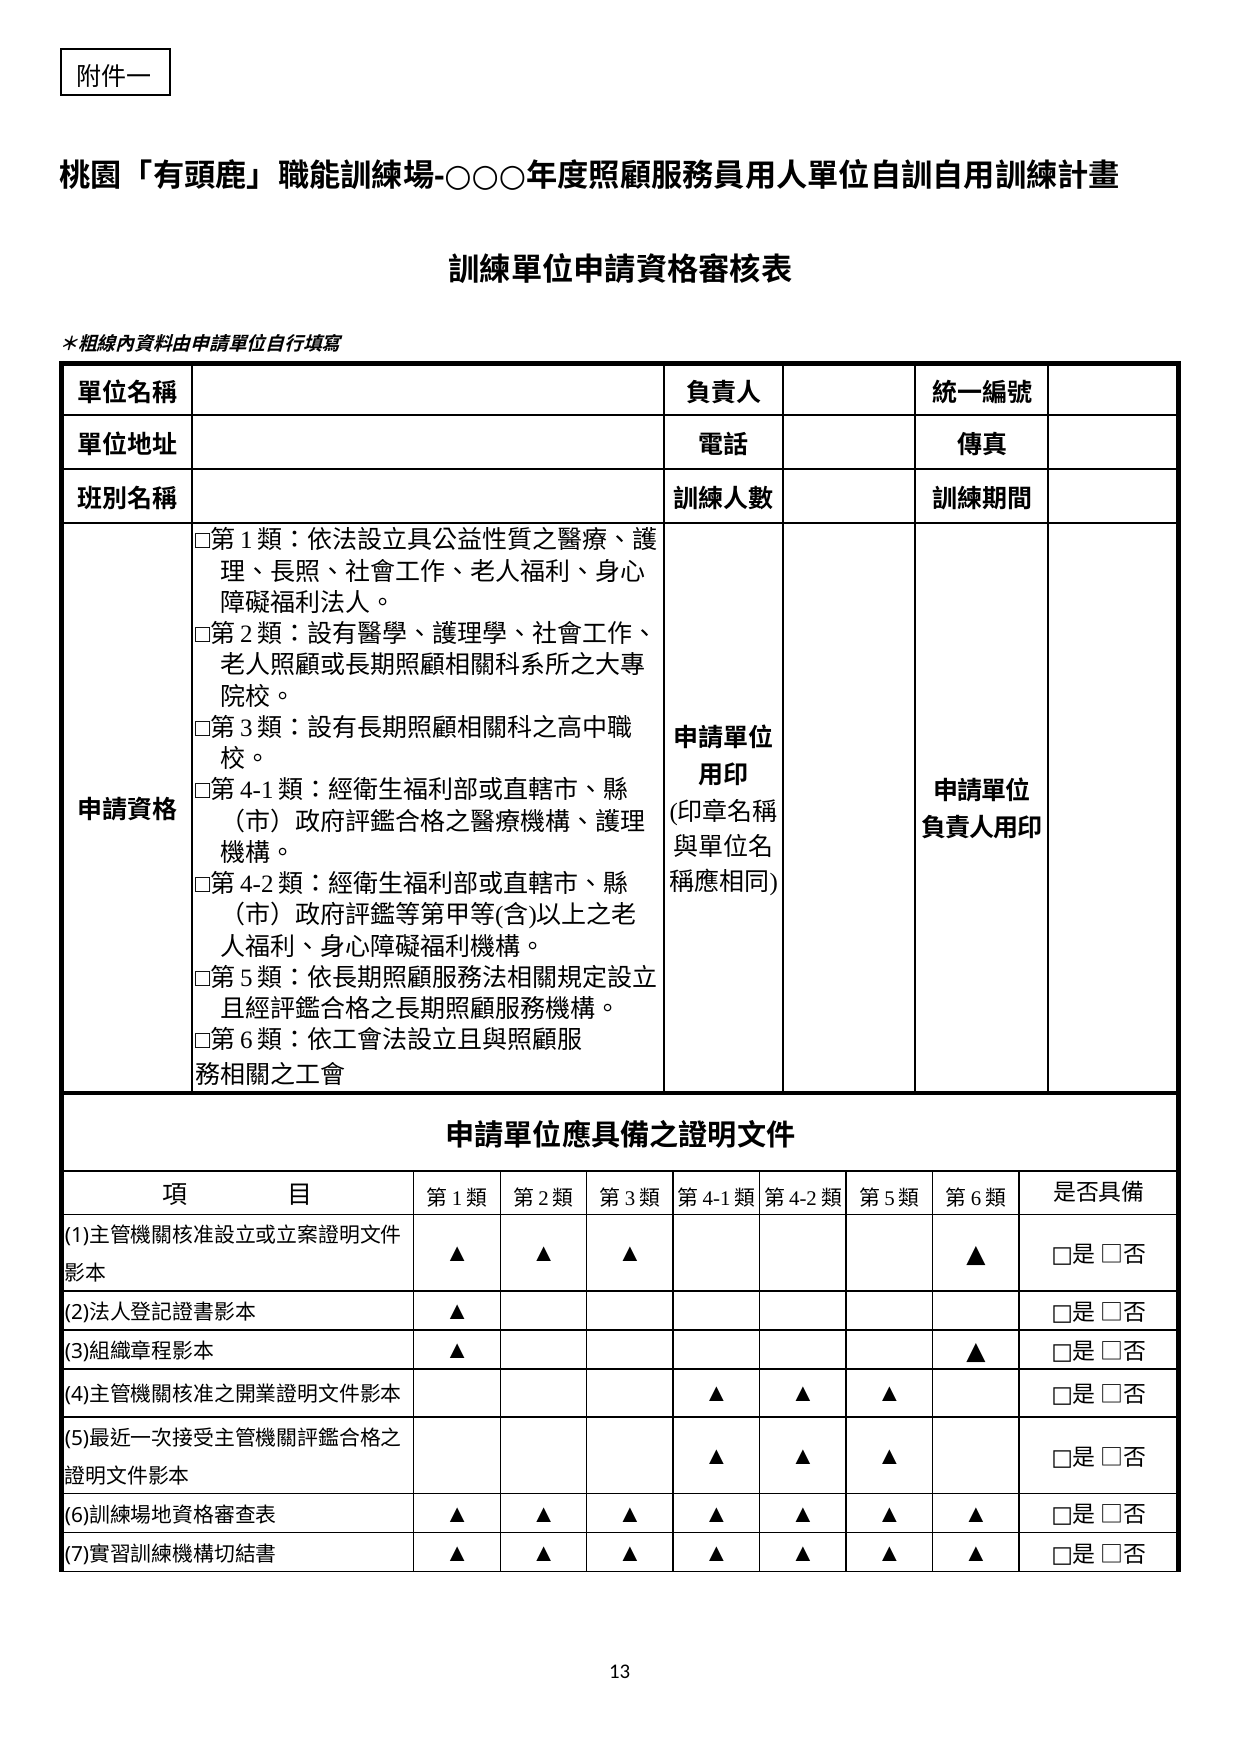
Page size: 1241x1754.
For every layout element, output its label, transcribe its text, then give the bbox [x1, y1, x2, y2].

table_cell [847, 1215, 932, 1290]
table_cell ▲ [933, 1494, 1018, 1532]
table_cell □是 □否 [1020, 1331, 1176, 1368]
table_cell 項 目 [64, 1172, 413, 1213]
table_cell 第3類 [587, 1172, 672, 1213]
table_cell [847, 1331, 932, 1368]
table_cell ▲ [414, 1331, 500, 1368]
table_cell (7)實習訓練機構切結書 [64, 1533, 413, 1571]
table_cell [193, 416, 663, 468]
table_cell □是 □否 [1020, 1494, 1176, 1532]
table_cell ▲ [674, 1533, 759, 1571]
table_cell ▲ [587, 1215, 672, 1290]
table_cell 是否具備 [1020, 1172, 1176, 1213]
table_cell [414, 1370, 500, 1416]
table_cell [760, 1215, 845, 1290]
table_header [193, 366, 663, 414]
table_cell [674, 1331, 759, 1368]
table_cell [674, 1292, 759, 1329]
table_cell [501, 1292, 586, 1329]
table_cell ▲ [414, 1292, 500, 1329]
table_cell [587, 1292, 672, 1329]
table_cell [933, 1292, 1018, 1329]
table_cell ▲ [760, 1494, 845, 1532]
table_cell [1049, 524, 1176, 1091]
table_cell ▲ [414, 1494, 500, 1532]
table_cell □第1類：依法設立具公益性質之醫療、護理、長照、社會工作、老人福利、身心障礙福利法人。 □第2類：設有醫學、護理學、社會工作、老人照顧或長期照顧相關科系所之大專院校。 □第3類：設有長期照顧相關科之高中職校。 □第4-1類：經衛生福利部或直轄市、縣（市）政府評鑑合格之醫療機構、護理機構。 □第4-2類：經衛生福利部或直轄市、縣（市）政府評鑑等第甲等(含)以上之老人福利、身心障礙福利機構。 □第5類：依長期照顧服務法相關規定設立且經評鑑合格之長期照顧服務機構。 □第6類：依工會法設立且與照顧服 務相關之工會 [193, 524, 663, 1091]
table_cell 第4-1類 [674, 1172, 759, 1213]
table_cell [784, 416, 914, 468]
table_cell ▲ [414, 1215, 500, 1290]
table_cell (1)主管機關核准設立或立案證明文件影本 [64, 1215, 413, 1290]
table_cell 第2類 [501, 1172, 586, 1213]
table_cell 第4-2類 [760, 1172, 845, 1213]
table_cell ▲ [414, 1533, 500, 1571]
table_cell ▲ [847, 1533, 932, 1571]
table_cell 申請單位 負責人用印 [916, 524, 1047, 1091]
table_cell [933, 1370, 1018, 1416]
table_cell [933, 1418, 1018, 1493]
table_cell ▲ [501, 1533, 586, 1571]
table_cell □是 □否 [1020, 1370, 1176, 1416]
table_cell 申請單位應具備之證明文件 [64, 1095, 1176, 1170]
table_cell ▲ [847, 1418, 932, 1493]
table_cell ▲ [587, 1533, 672, 1571]
table_cell [587, 1331, 672, 1368]
table_cell 第1類 [414, 1172, 500, 1213]
table_cell ▲ [933, 1331, 1018, 1368]
table_cell ▲ [847, 1370, 932, 1416]
table_cell [414, 1418, 500, 1493]
table_cell ▲ [587, 1494, 672, 1532]
table_cell ▲ [674, 1370, 759, 1416]
table_cell 訓練人數 [665, 470, 782, 522]
table_cell □是 □否 [1020, 1533, 1176, 1571]
table_cell □是 □否 [1020, 1215, 1176, 1290]
table_cell [847, 1292, 932, 1329]
table_cell ▲ [760, 1533, 845, 1571]
table_cell ▲ [501, 1494, 586, 1532]
table_cell [674, 1215, 759, 1290]
table_cell (3)組織章程影本 [64, 1331, 413, 1368]
table_header 負責人 [665, 366, 782, 414]
text 訓練單位申請資格審核表 [59, 229, 1181, 304]
table_cell [1049, 470, 1176, 522]
table_cell 電話 [665, 416, 782, 468]
table_cell [760, 1292, 845, 1329]
table_cell [1049, 416, 1176, 468]
table_cell 傳真 [916, 416, 1047, 468]
table_header 單位名稱 [64, 366, 191, 414]
text ＊粗線內資料由申請單位自行填寫 [59, 323, 1181, 361]
table_cell ▲ [501, 1215, 586, 1290]
table_header 統一編號 [916, 366, 1047, 414]
table_cell 單位地址 [64, 416, 191, 468]
table_cell [784, 470, 914, 522]
table_cell [760, 1331, 845, 1368]
table_cell ▲ [933, 1533, 1018, 1571]
table_cell [587, 1418, 672, 1493]
table_cell [501, 1331, 586, 1368]
table_cell [193, 470, 663, 522]
table_cell 申請單位 用印 (印章名稱與單位名稱應相同) [665, 524, 782, 1091]
table_cell 申請資格 [64, 524, 191, 1091]
table_cell (6)訓練場地資格審查表 [64, 1494, 413, 1532]
table_cell 班別名稱 [64, 470, 191, 522]
table_cell [501, 1370, 586, 1416]
table_cell ▲ [760, 1418, 845, 1493]
text 桃園「有頭鹿」職能訓練場-○○○年度照顧服務員用人單位自訓自用訓練計畫 [59, 136, 1181, 211]
table_cell □是 □否 [1020, 1292, 1176, 1329]
table_cell ▲ [933, 1215, 1018, 1290]
table_cell ▲ [674, 1418, 759, 1493]
table_header [784, 366, 914, 414]
table_cell 訓練期間 [916, 470, 1047, 522]
table_cell [784, 524, 914, 1091]
table_cell (4)主管機關核准之開業證明文件影本 [64, 1370, 413, 1416]
table_cell □是 □否 [1020, 1418, 1176, 1493]
table_cell ▲ [674, 1494, 759, 1532]
table_cell (5)最近一次接受主管機關評鑑合格之證明文件影本 [64, 1418, 413, 1493]
table_cell [501, 1418, 586, 1493]
text 附件一 [76, 56, 155, 88]
table_cell ▲ [760, 1370, 845, 1416]
table_cell 第6類 [933, 1172, 1018, 1213]
table_header [1049, 366, 1176, 414]
table_cell (2)法人登記證書影本 [64, 1292, 413, 1329]
table_cell 第5類 [847, 1172, 932, 1213]
table_cell [587, 1370, 672, 1416]
table_cell ▲ [847, 1494, 932, 1532]
